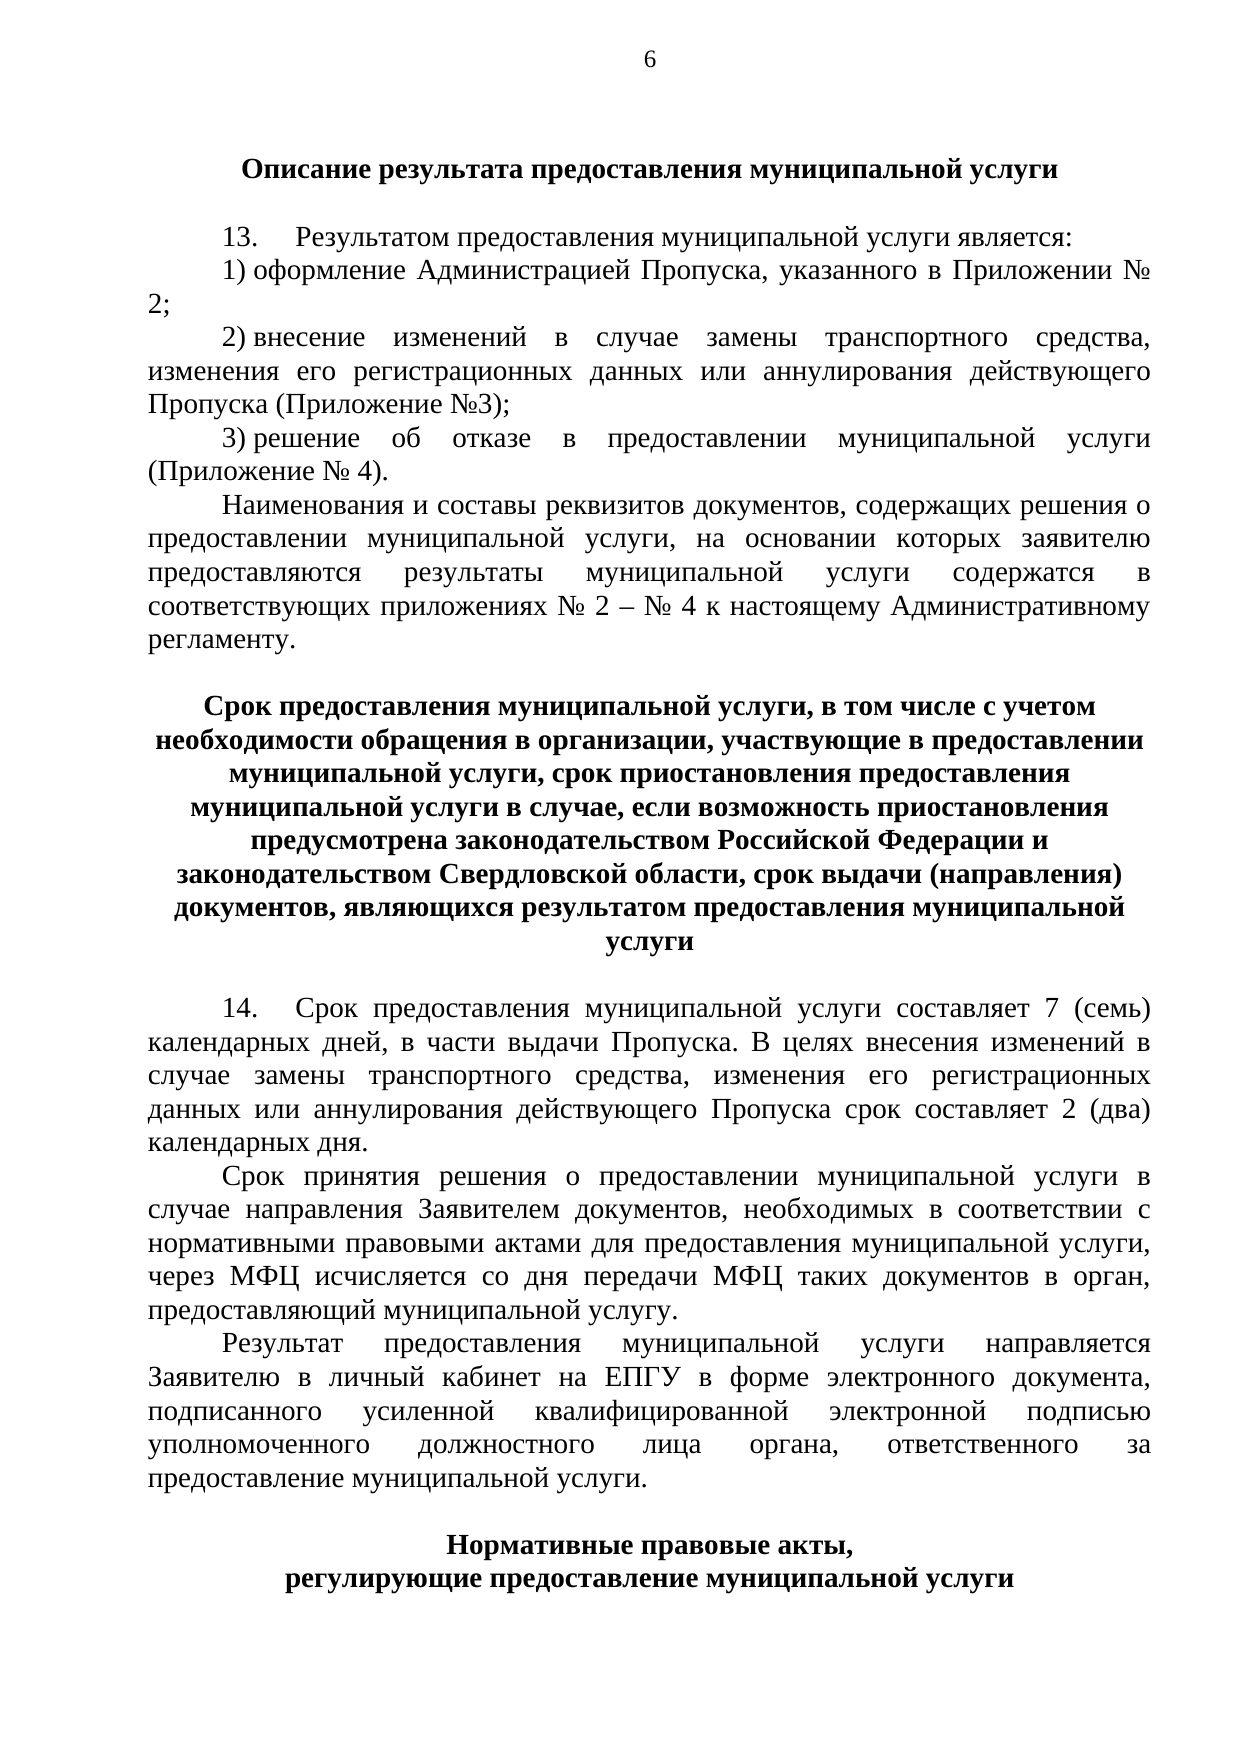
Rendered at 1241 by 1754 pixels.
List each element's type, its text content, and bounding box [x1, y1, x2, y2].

list Срок предоставления муниципальной услуги составляет 7 (семь) календарных дней, в части выдачи Пропуска. В целях внесения изменений в случае замены транспортного средства, изменения его регистрационных данных или аннулирования действующего Пропуска срок составляет 2 (два) календарных дня. [148, 990, 1152, 1158]
text 1) оформление Администрацией Пропуска, указанного в Приложении № 2; [148, 252, 1152, 319]
text 3) решение об отказе в предоставлении муниципальной услуги (Приложение № 4). [148, 420, 1152, 487]
title Срок предоставления муниципальной услуги, в том числе с учетом необходимости обращения в организации, участвующие в предоставлении муниципальной услуги, срок приостановления предоставления муниципальной услуги в случае, если возможность приостановления предусмотрена законодательством Российской Федерации и законодательством Свердловской области, срок выдачи (направления) документов, являющихся результатом предоставления муниципальной услуги [148, 688, 1152, 957]
title Нормативные правовые акты, [148, 1527, 1152, 1560]
text Наименования и составы реквизитов документов, содержащих решения о предоставлении муниципальной услуги, на основании которых заявителю предоставляются результаты муниципальной услуги содержатся в соответствующих приложениях № 2 – № 4 к настоящему Административному регламенту. [148, 487, 1152, 655]
title регулирующие предоставление муниципальной услуги [148, 1560, 1152, 1594]
text Срок принятия решения о предоставлении муниципальной услуги в случае направления Заявителем документов, необходимых в соответствии с нормативными правовыми актами для предоставления муниципальной услуги, через МФЦ исчисляется со дня передачи МФЦ таких документов в орган, предоставляющий муниципальной услугу. [148, 1158, 1152, 1326]
text Результат предоставления муниципальной услуги направляется Заявителю в личный кабинет на ЕПГУ в форме электронного документа, подписанного усиленной квалифицированной электронной подписью уполномоченного должностного лица органа, ответственного за предоставление муниципальной услуги. [148, 1326, 1152, 1493]
list Результатом предоставления муниципальной услуги является: [148, 219, 1152, 252]
text 2) внесение изменений в случае замены транспортного средства, изменения его регистрационных данных или аннулирования действующего Пропуска (Приложение №3); [148, 319, 1152, 420]
title Описание результата предоставления муниципальной услуги [148, 152, 1152, 185]
